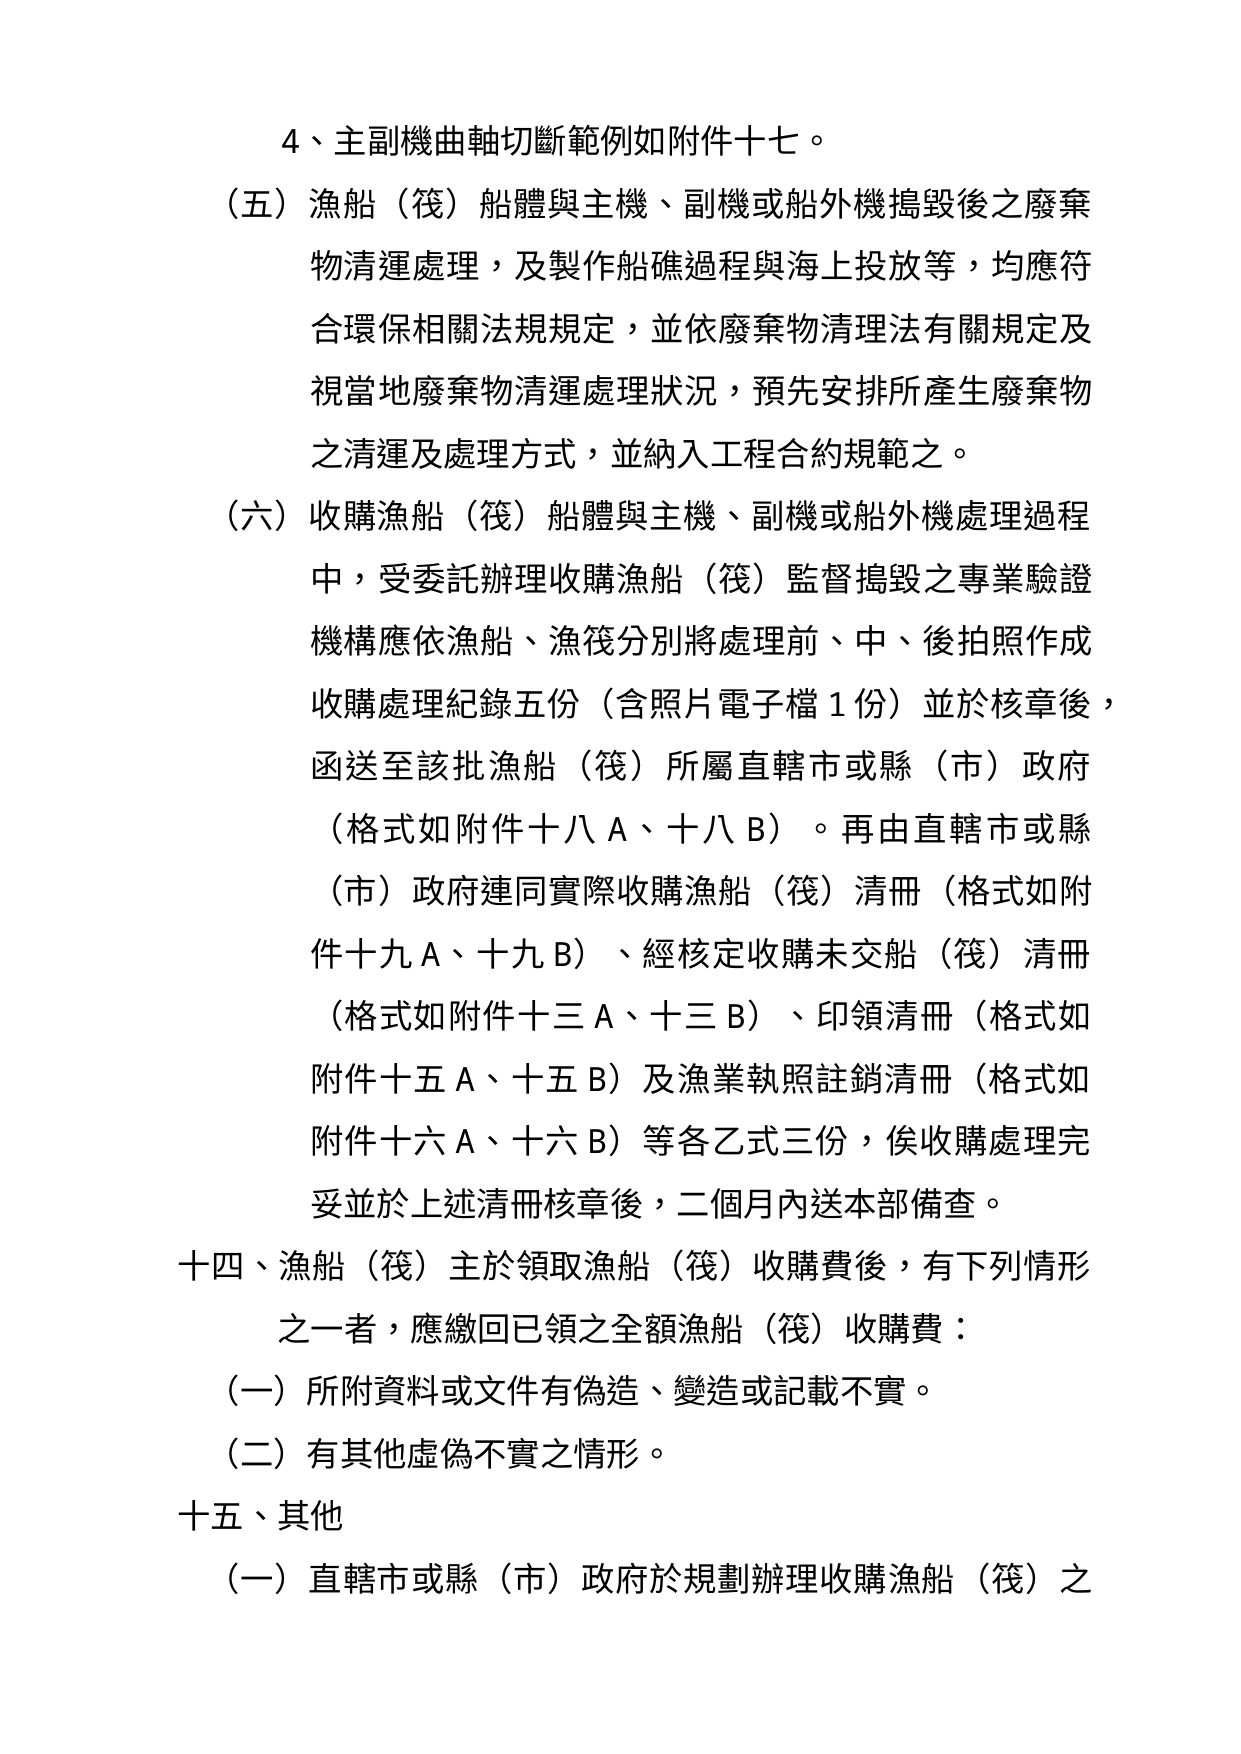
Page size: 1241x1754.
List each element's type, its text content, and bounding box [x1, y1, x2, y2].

text （五）漁船（筏）船體與主機、副機或船外機搗毀後之廢棄物清運處理，及製作船礁過程與海上投放等，均應符合環保相關法規規定，並依廢棄物清理法有關規定及視當地廢棄物清運處理狀況，預先安排所產生廢棄物之清運及處理方式，並納入工程合約規範之。 [207, 160, 1092, 472]
text （二）有其他虛偽不實之情形。 [207, 1410, 1092, 1472]
text （六）收購漁船（筏）船體與主機、副機或船外機處理過程中，受委託辦理收購漁船（筏）監督搗毀之專業驗證機構應依漁船、漁筏分別將處理前、中、後拍照作成收購處理紀錄五份（含照片電子檔1份）並於核章後，函送至該批漁船（筏）所屬直轄市或縣（市）政府（格式如附件十八A、十八B）。再由直轄市或縣（市）政府連同實際收購漁船（筏）清冊（格式如附件十九A、十九B）、經核定收購未交船（筏）清冊（格式如附件十三A、十三B）、印領清冊（格式如附件十五A、十五B）及漁業執照註銷清冊（格式如附件十六A、十六B）等各乙式三份，俟收購處理完妥並於上述清冊核章後，二個月內送本部備查。 [207, 472, 1092, 1222]
text 十五、其他 [177, 1472, 1092, 1535]
text 4、主副機曲軸切斷範例如附件十七。 [280, 97, 1092, 160]
text （一）直轄市或縣（市）政府於規劃辦理收購漁船（筏）之 [207, 1535, 1092, 1597]
text 十四、漁船（筏）主於領取漁船（筏）收購費後，有下列情形之一者，應繳回已領之全額漁船（筏）收購費： [177, 1222, 1092, 1347]
text （一）所附資料或文件有偽造、變造或記載不實。 [207, 1347, 1092, 1410]
